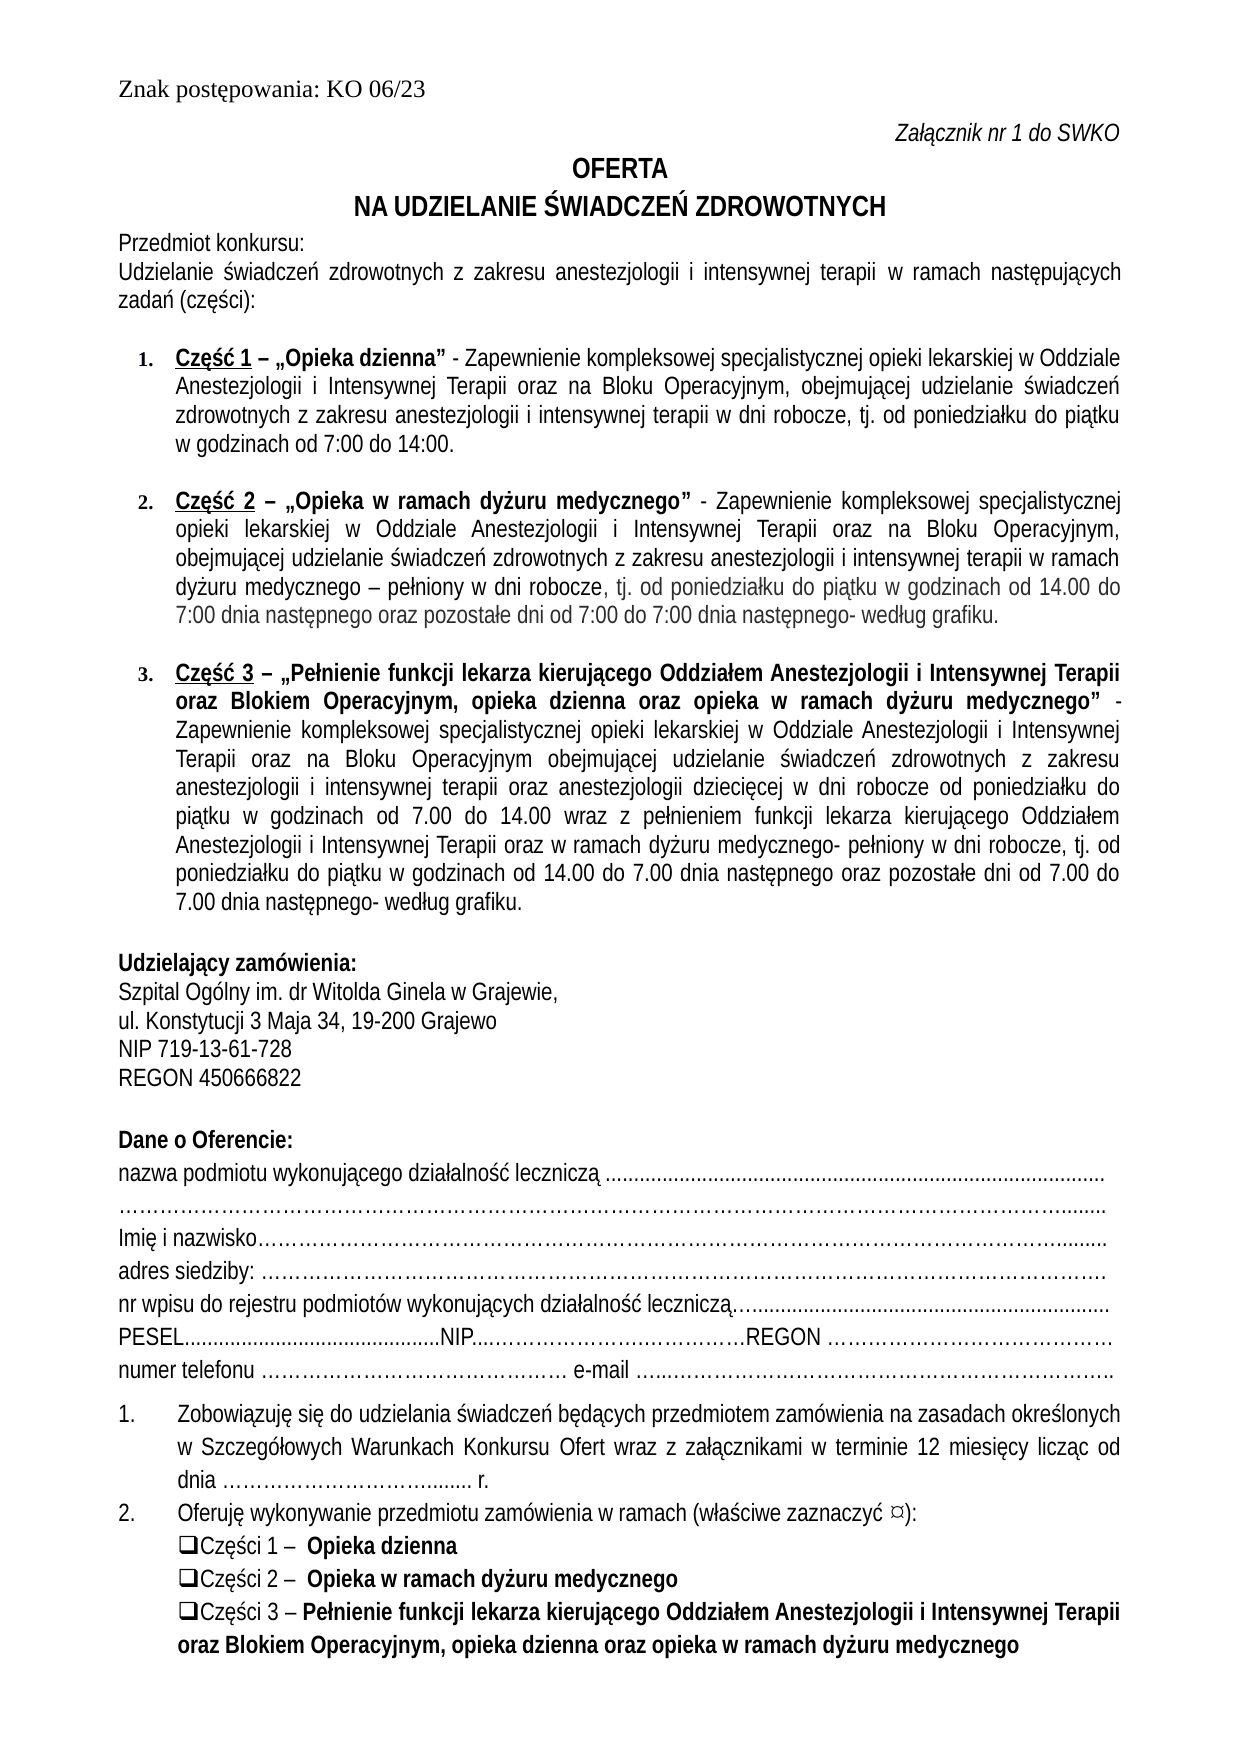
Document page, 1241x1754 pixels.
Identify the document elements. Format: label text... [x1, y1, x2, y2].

text 1. Zobowiązuję się do udzielania świadczeń będących przedmiotem zamówienia na zasadach określonych w Szczegółowych Warunkach Konkursu Ofert wraz z załącznikami w terminie 12 miesięcy licząc od dnia …………………………........ r. [118, 1399, 1122, 1493]
text 2. Oferuję wykonywanie przedmiotu zamówienia w ramach (właściwe zaznaczyć ): [118, 1498, 1122, 1526]
text Części 1 – Opieka dzienna [177, 1531, 1122, 1559]
text Załącznik nr 1 do SWKO [118, 118, 1122, 147]
text ul. Konstytucji 3 Maja 34, 19-200 Grajewo [118, 1006, 1122, 1034]
text Części 2 – Opieka w ramach dyżuru medycznego [177, 1564, 1122, 1593]
text Udzielanie świadczeń zdrowotnych z zakresu anestezjologii i intensywnej terapii w ramach następujących zadań (części): [118, 257, 1122, 314]
list Część 2 – „Opieka w ramach dyżuru medycznego” - Zapewnienie kompleksowej specjalistycznej opieki lekarskiej w Oddziale Anestezjologii i Intensywnej Terapii oraz na Bloku Operacyjnym, obejmującej udzielanie świadczeń zdrowotnych z zakresu anestezjologii i intensywnej terapii w ramach dyżuru medycznego – pełniony w dni robocze, tj. od poniedziałku do piątku w godzinach od 14.00 do 7:00 dnia następnego oraz pozostałe dni od 7:00 do 7:00 dnia następnego- według grafiku. [138, 486, 1122, 629]
list Część 1 – „Opieka dzienna” - Zapewnienie kompleksowej specjalistycznej opieki lekarskiej w Oddziale Anestezjologii i Intensywnej Terapii oraz na Bloku Operacyjnym, obejmującej udzielanie świadczeń zdrowotnych z zakresu anestezjologii i intensywnej terapii w dni robocze, tj. od poniedziałku do piątku w godzinach od 7:00 do 14:00. [138, 343, 1122, 457]
subtitle Przedmiot konkursu: [118, 228, 1122, 257]
text numer telefonu ……………………………………… e-mail …...……………………………………………………….. [118, 1355, 1122, 1384]
list Część 3 – „Pełnienie funkcji lekarza kierującego Oddziałem Anestezjologii i Intensywnej Terapii oraz Blokiem Operacyjnym, opieka dzienna oraz opieka w ramach dyżuru medycznego” - Zapewnienie kompleksowej specjalistycznej opieki lekarskiej w Oddziale Anestezjologii i Intensywnej Terapii oraz na Bloku Operacyjnym obejmującej udzielanie świadczeń zdrowotnych z zakresu anestezjologii i intensywnej terapii oraz anestezjologii dziecięcej w dni robocze od poniedziałku do piątku w godzinach od 7.00 do 14.00 wraz z pełnieniem funkcji lekarza kierującego Oddziałem Anestezjologii i Intensywnej Terapii oraz w ramach dyżuru medycznego- pełniony w dni robocze, tj. od poniedziałku do piątku w godzinach od 14.00 do 7.00 dnia następnego oraz pozostałe dni od 7.00 do 7.00 dnia następnego- według grafiku. [138, 658, 1122, 916]
text PESEL.............................................NIP....………………….……………REGON …………………………………… [118, 1322, 1122, 1351]
text nazwa podmiotu wykonującego działalność leczniczą ........................................................................................ [118, 1157, 1122, 1186]
text Szpital Ogólny im. dr Witolda Ginela w Grajewie, [118, 977, 1122, 1006]
text Udzielający zamówienia: [118, 948, 1122, 977]
text adres siedziby: ……………………………………………………………………………………………………………. [118, 1256, 1122, 1285]
text Imię i nazwisko………………………………………………………………………………………………………......... [118, 1223, 1122, 1252]
text Części 3 – Pełnienie funkcji lekarza kierującego Oddziałem Anestezjologii i Intensywnej Terapii oraz Blokiem Operacyjnym, opieka dzienna oraz opieka w ramach dyżuru medycznego [177, 1597, 1122, 1659]
text OFERTA [118, 151, 1122, 184]
text …………………………………………………………………………………………………………………………........ [118, 1190, 1122, 1219]
text NA UDZIELANIE ŚWIADCZEŃ ZDROWOTNYCH [118, 189, 1122, 223]
text REGON 450666822 [118, 1063, 1122, 1092]
text NIP 719-13-61-728 [118, 1034, 1122, 1063]
text nr wpisu do rejestru podmiotów wykonujących działalność leczniczą…............................................................... [118, 1289, 1122, 1318]
text Dane o Oferencie: [118, 1124, 1122, 1153]
